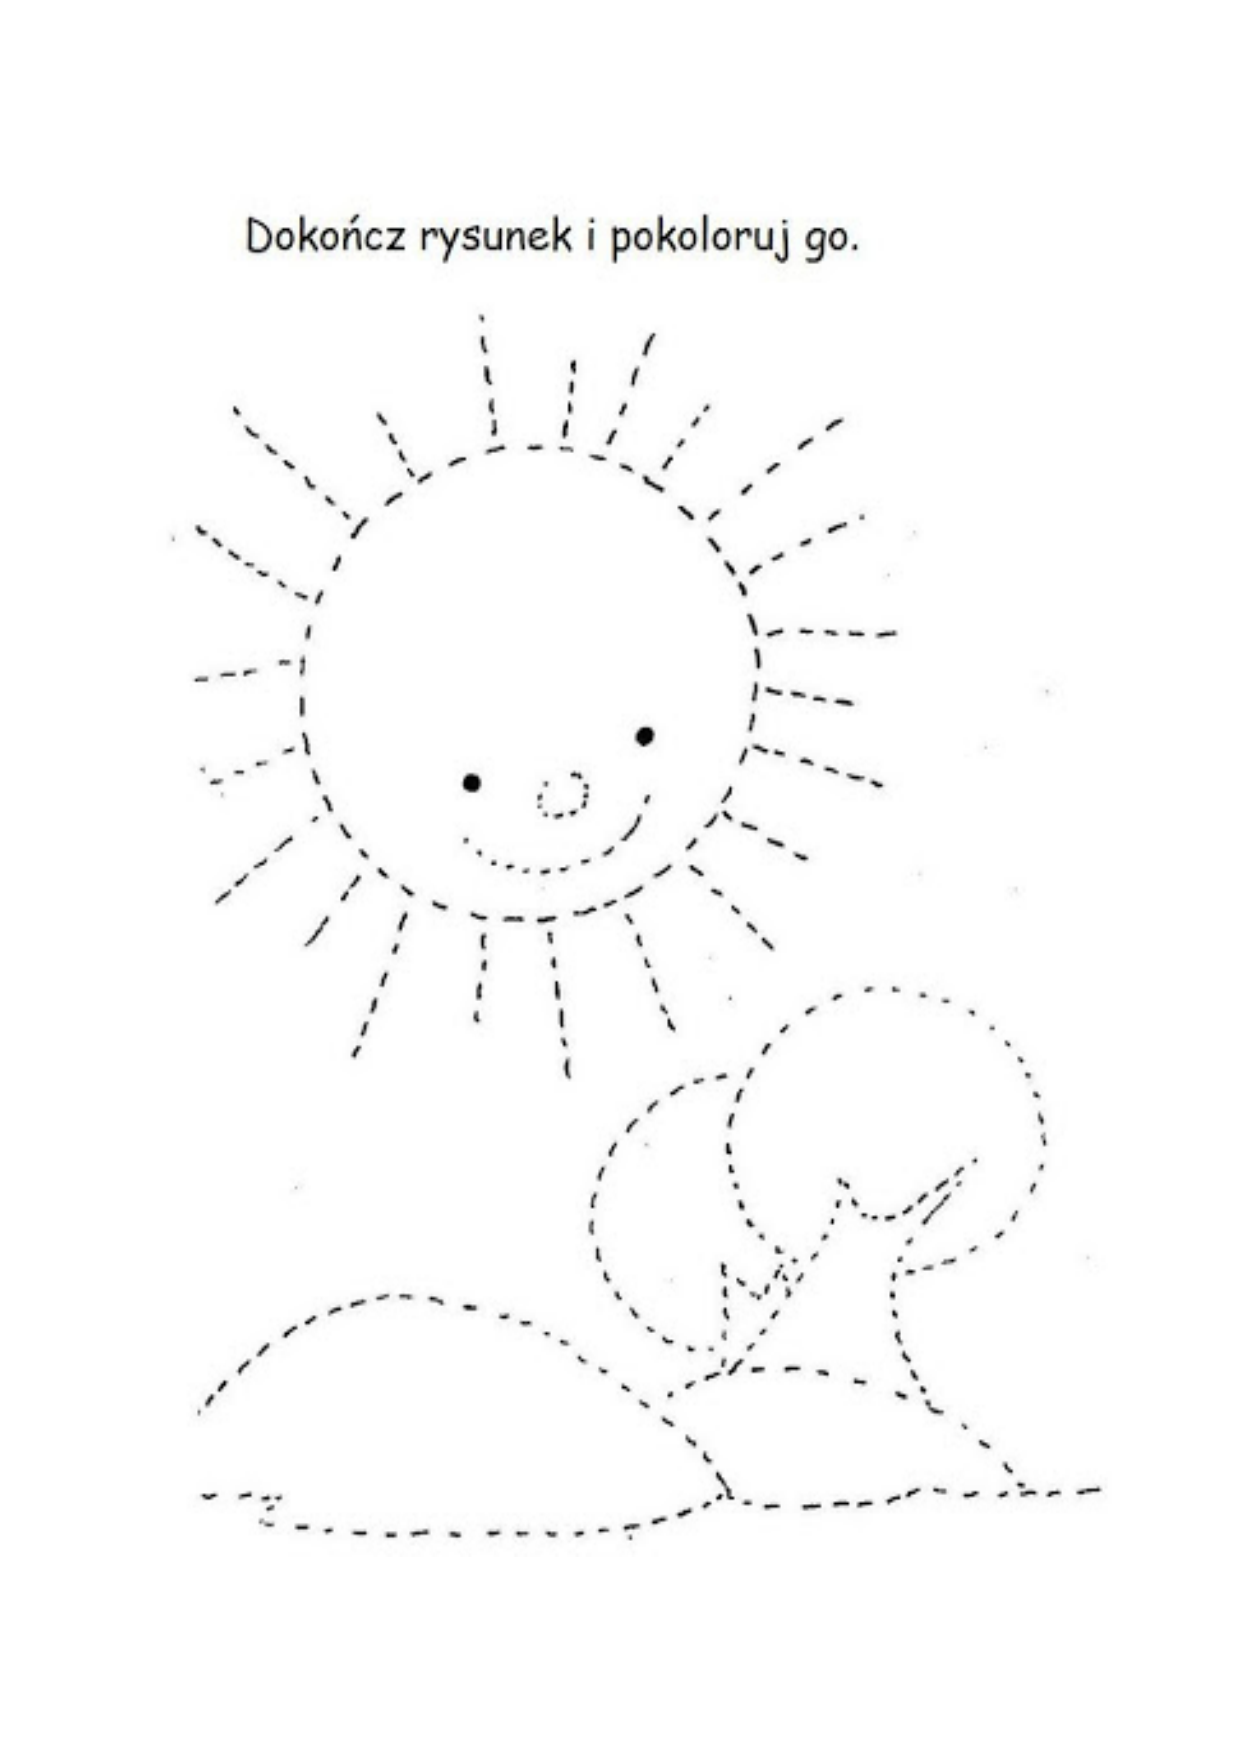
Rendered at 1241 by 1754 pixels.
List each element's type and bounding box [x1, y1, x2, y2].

picture [127, 175, 1113, 1557]
